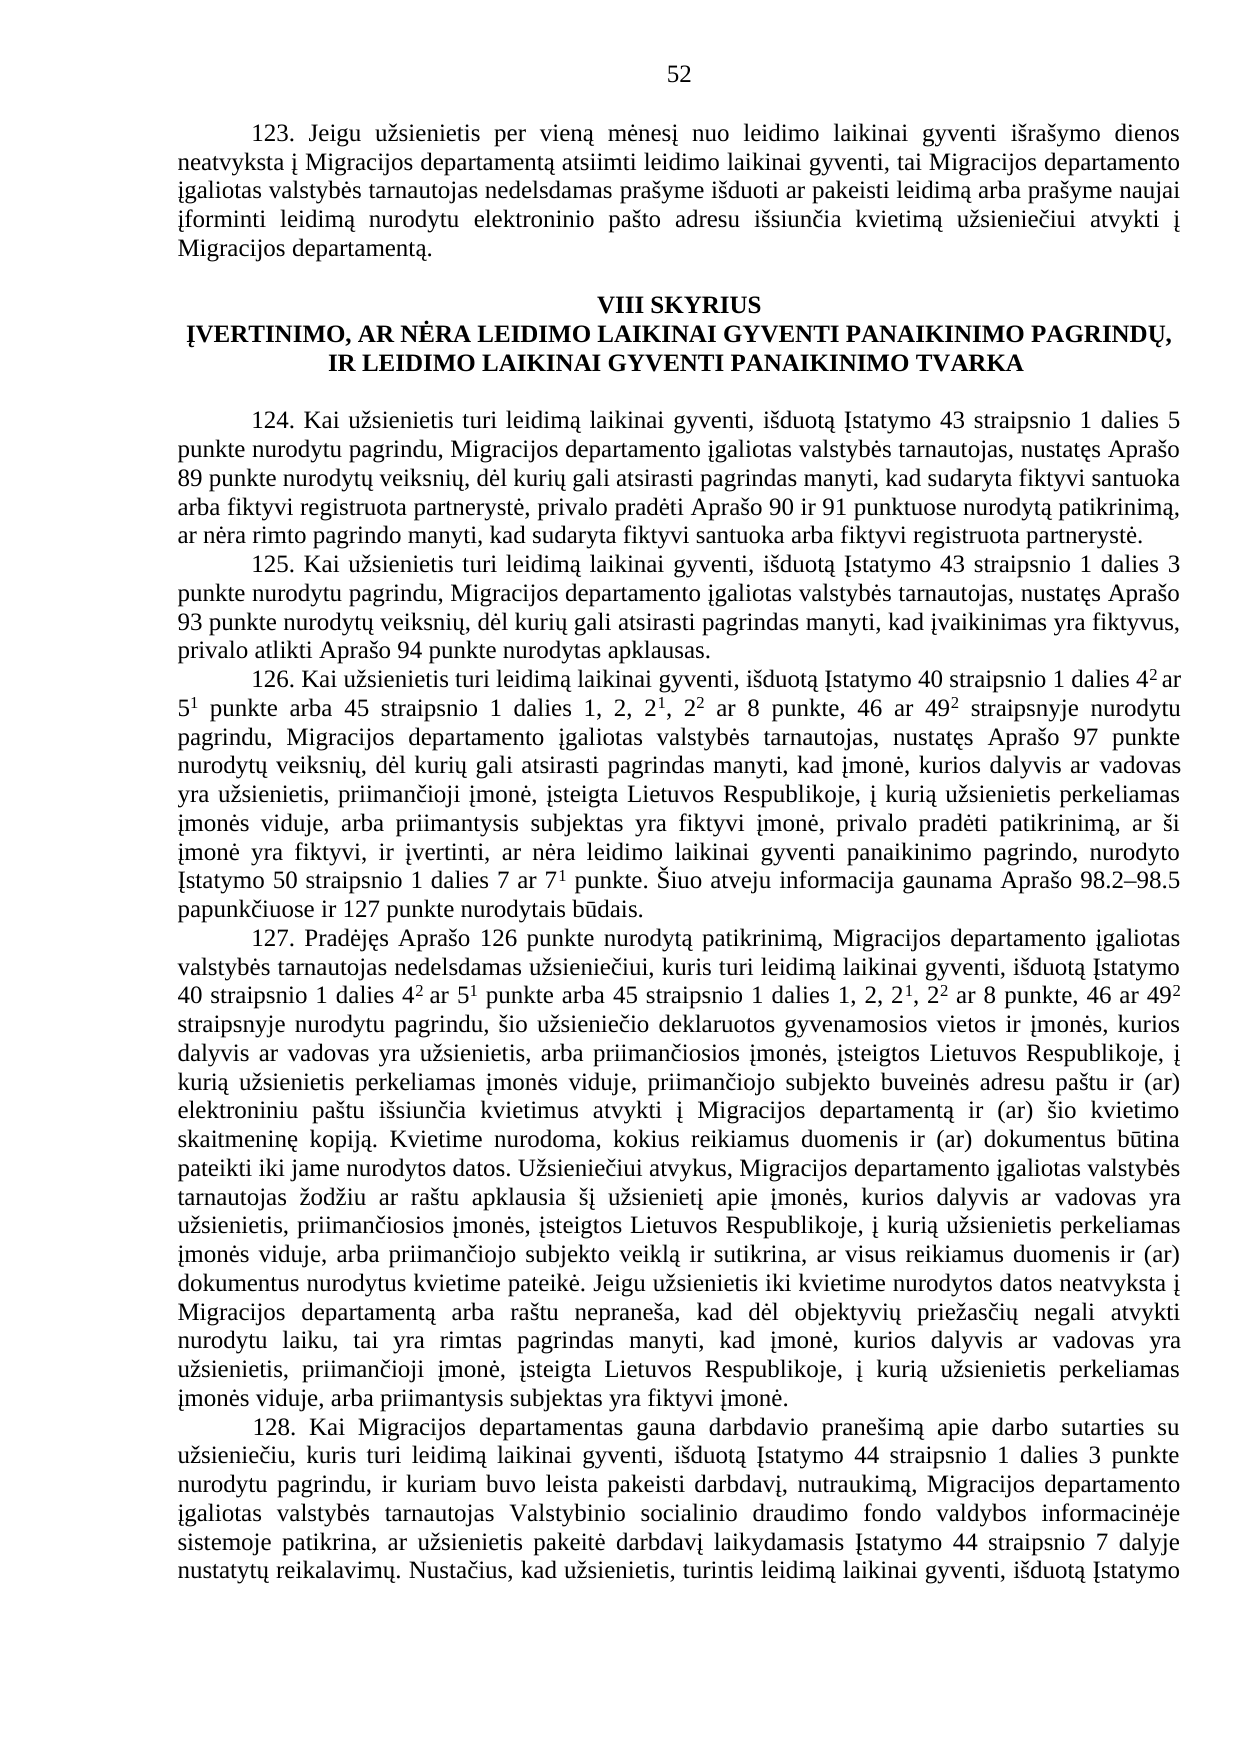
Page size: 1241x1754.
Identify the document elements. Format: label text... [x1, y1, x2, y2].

text 126. Kai užsienietis turi leidimą laikinai gyventi, išduotą Įstatymo 40 straipsnio 1 dalies 42 ar 51 punkte arba 45 straipsnio 1 dalies 1, 2, 21, 22 ar 8 punkte, 46 ar 492 straipsnyje nurodytu pagrindu, Migracijos departamento įgaliotas valstybės tarnautojas, nustatęs Aprašo 97 punkte nurodytų veiksnių, dėl kurių gali atsirasti pagrindas manyti, kad įmonė, kurios dalyvis ar vadovas yra užsienietis, priimančioji įmonė, įsteigta Lietuvos Respublikoje, į kurią užsienietis perkeliamas įmonės viduje, arba priimantysis subjektas yra fiktyvi įmonė, privalo pradėti patikrinimą, ar ši įmonė yra fiktyvi, ir įvertinti, ar nėra leidimo laikinai gyventi panaikinimo pagrindo, nurodyto Įstatymo 50 straipsnio 1 dalies 7 ar 71 punkte. Šiuo atveju informacija gaunama Aprašo 98.2–98.5 papunkčiuose ir 127 punkte nurodytais būdais. [177, 664, 1181, 923]
text ĮVERTINIMO, AR NĖRA LEIDIMO LAIKINAI GYVENTI PANAIKINIMO PAGRINDŲ, IR LEIDIMO LAIKINAI GYVENTI PANAIKINIMO TVARKA [177, 319, 1181, 377]
text 128. Kai Migracijos departamentas gauna darbdavio pranešimą apie darbo sutarties su užsieniečiu, kuris turi leidimą laikinai gyventi, išduotą Įstatymo 44 straipsnio 1 dalies 3 punkte nurodytu pagrindu, ir kuriam buvo leista pakeisti darbdavį, nutraukimą, Migracijos departamento įgaliotas valstybės tarnautojas Valstybinio socialinio draudimo fondo valdybos informacinėje sistemoje patikrina, ar užsienietis pakeitė darbdavį laikydamasis Įstatymo 44 straipsnio 7 dalyje nustatytų reikalavimų. Nustačius, kad užsienietis, turintis leidimą laikinai gyventi, išduotą Įstatymo [177, 1412, 1181, 1584]
text VIII SKYRIUS [177, 291, 1181, 319]
text 127. Pradėjęs Aprašo 126 punkte nurodytą patikrinimą, Migracijos departamento įgaliotas valstybės tarnautojas nedelsdamas užsieniečiui, kuris turi leidimą laikinai gyventi, išduotą Įstatymo 40 straipsnio 1 dalies 42 ar 51 punkte arba 45 straipsnio 1 dalies 1, 2, 21, 22 ar 8 punkte, 46 ar 492 straipsnyje nurodytu pagrindu, šio užsieniečio deklaruotos gyvenamosios vietos ir įmonės, kurios dalyvis ar vadovas yra užsienietis, arba priimančiosios įmonės, įsteigtos Lietuvos Respublikoje, į kurią užsienietis perkeliamas įmonės viduje, priimančiojo subjekto buveinės adresu paštu ir (ar) elektroniniu paštu išsiunčia kvietimus atvykti į Migracijos departamentą ir (ar) šio kvietimo skaitmeninę kopiją. Kvietime nurodoma, kokius reikiamus duomenis ir (ar) dokumentus būtina pateikti iki jame nurodytos datos. Užsieniečiui atvykus, Migracijos departamento įgaliotas valstybės tarnautojas žodžiu ar raštu apklausia šį užsienietį apie įmonės, kurios dalyvis ar vadovas yra užsienietis, priimančiosios įmonės, įsteigtos Lietuvos Respublikoje, į kurią užsienietis perkeliamas įmonės viduje, arba priimančiojo subjekto veiklą ir sutikrina, ar visus reikiamus duomenis ir (ar) dokumentus nurodytus kvietime pateikė. Jeigu užsienietis iki kvietime nurodytos datos neatvyksta į Migracijos departamentą arba raštu nepraneša, kad dėl objektyvių priežasčių negali atvykti nurodytu laiku, tai yra rimtas pagrindas manyti, kad įmonė, kurios dalyvis ar vadovas yra užsienietis, priimančioji įmonė, įsteigta Lietuvos Respublikoje, į kurią užsienietis perkeliamas įmonės viduje, arba priimantysis subjektas yra fiktyvi įmonė. [177, 923, 1181, 1412]
text 123. Jeigu užsienietis per vieną mėnesį nuo leidimo laikinai gyventi išrašymo dienos neatvyksta į Migracijos departamentą atsiimti leidimo laikinai gyventi, tai Migracijos departamento įgaliotas valstybės tarnautojas nedelsdamas prašyme išduoti ar pakeisti leidimą arba prašyme naujai įforminti leidimą nurodytu elektroninio pašto adresu išsiunčia kvietimą užsieniečiui atvykti į Migracijos departamentą. [177, 118, 1181, 262]
text 124. Kai užsienietis turi leidimą laikinai gyventi, išduotą Įstatymo 43 straipsnio 1 dalies 5 punkte nurodytu pagrindu, Migracijos departamento įgaliotas valstybės tarnautojas, nustatęs Aprašo 89 punkte nurodytų veiksnių, dėl kurių gali atsirasti pagrindas manyti, kad sudaryta fiktyvi santuoka arba fiktyvi registruota partnerystė, privalo pradėti Aprašo 90 ir 91 punktuose nurodytą patikrinimą, ar nėra rimto pagrindo manyti, kad sudaryta fiktyvi santuoka arba fiktyvi registruota partnerystė. [177, 406, 1181, 549]
text 125. Kai užsienietis turi leidimą laikinai gyventi, išduotą Įstatymo 43 straipsnio 1 dalies 3 punkte nurodytu pagrindu, Migracijos departamento įgaliotas valstybės tarnautojas, nustatęs Aprašo 93 punkte nurodytų veiksnių, dėl kurių gali atsirasti pagrindas manyti, kad įvaikinimas yra fiktyvus, privalo atlikti Aprašo 94 punkte nurodytas apklausas. [177, 549, 1181, 664]
